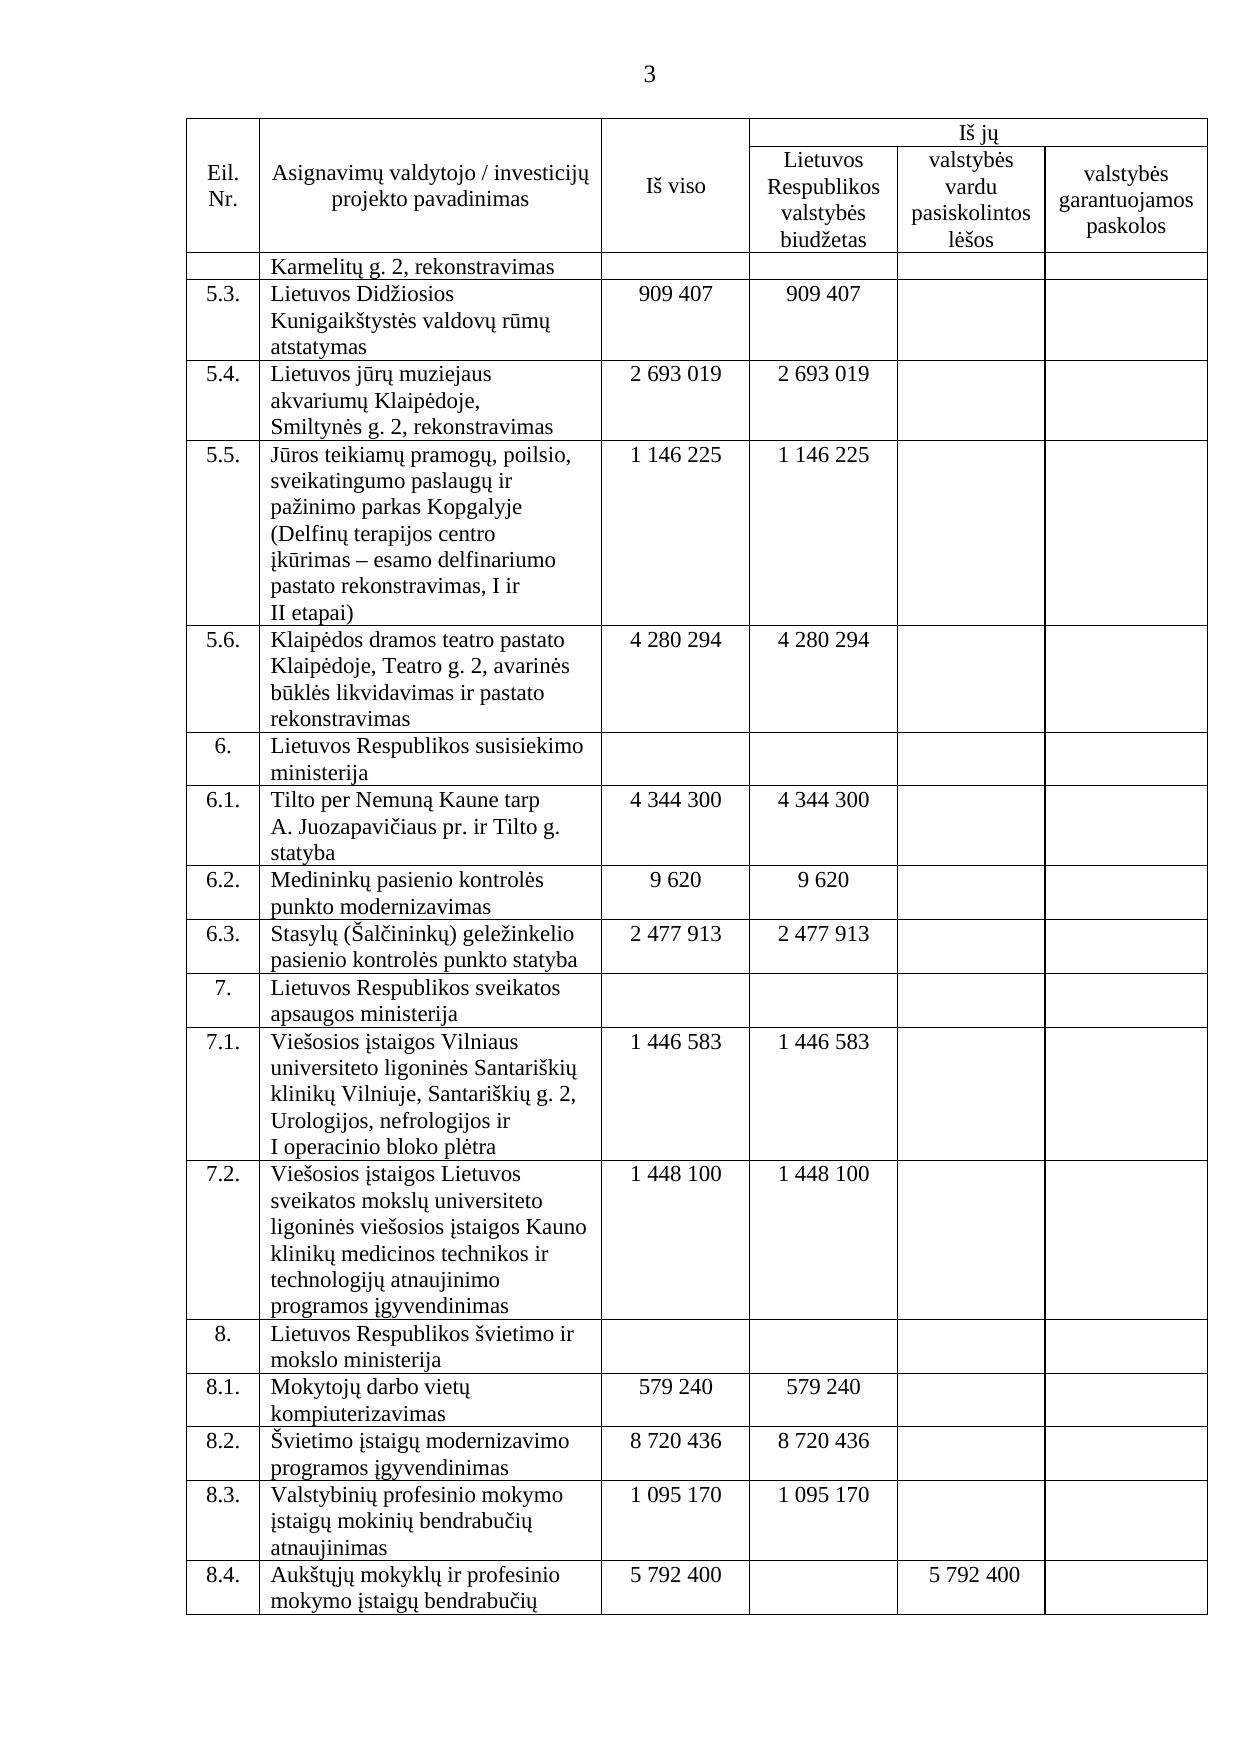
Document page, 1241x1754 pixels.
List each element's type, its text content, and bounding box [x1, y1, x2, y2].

table_cell 5.6. [187, 626, 259, 732]
table_cell 909 407 [750, 280, 897, 359]
table_cell [1046, 1427, 1207, 1480]
table_cell [187, 253, 259, 279]
table_cell 5 792 400 [898, 1561, 1044, 1614]
table_cell 909 407 [602, 280, 749, 359]
table_cell [1046, 920, 1207, 973]
table_cell [1046, 1320, 1207, 1372]
table_cell 1 448 100 [602, 1161, 749, 1319]
table_cell [898, 253, 1044, 279]
table_cell [750, 1320, 897, 1372]
table_cell [750, 974, 897, 1027]
table_cell Mokytojų darbo vietų kompiuterizavimas [260, 1374, 601, 1426]
table_cell [602, 733, 749, 785]
table_cell valstybės vardu pasiskolintos lėšos [898, 147, 1044, 252]
table_header Iš jų [750, 119, 1207, 146]
table_cell [898, 866, 1044, 919]
table_cell [602, 974, 749, 1027]
table_cell [898, 280, 1044, 359]
table_cell Lietuvos Respublikos švietimo ir mokslo ministerija [260, 1320, 601, 1372]
table_cell Lietuvos jūrų muziejaus akvariumų Klaipėdoje, Smiltynės g. 2, rekonstravimas [260, 361, 601, 439]
table_cell Lietuvos Respublikos susisiekimo ministerija [260, 733, 601, 785]
table_cell [1046, 441, 1207, 625]
table_cell 1 146 225 [750, 441, 897, 625]
table_cell 8.4. [187, 1561, 259, 1614]
table_cell Lietuvos Didžiosios Kunigaikštystės valdovų rūmų atstatymas [260, 280, 601, 359]
table_cell 1 095 170 [750, 1481, 897, 1560]
table_cell Jūros teikiamų pramogų, poilsio, sveikatingumo paslaugų ir pažinimo parkas Kopgalyje (Delfinų terapijos centro įkūrimas – esamo delfinariumo pastato rekonstravimas, I ir II etapai) [260, 441, 601, 625]
table_cell 579 240 [602, 1374, 749, 1426]
table_cell 5.5. [187, 441, 259, 625]
table_cell 5 792 400 [602, 1561, 749, 1614]
table_cell [898, 1320, 1044, 1372]
table_cell [1046, 626, 1207, 732]
table_cell [1046, 866, 1207, 919]
table_cell [1046, 1374, 1207, 1426]
table_cell [898, 1028, 1044, 1159]
table_cell [898, 441, 1044, 625]
table_cell 8.2. [187, 1427, 259, 1480]
table_cell 8.3. [187, 1481, 259, 1560]
table_cell 4 280 294 [602, 626, 749, 732]
table_header Iš viso [602, 119, 749, 252]
table_cell 4 280 294 [750, 626, 897, 732]
table_cell 1 448 100 [750, 1161, 897, 1319]
table_cell [898, 1374, 1044, 1426]
table_cell [1046, 974, 1207, 1027]
table_cell Valstybinių profesinio mokymo įstaigų mokinių bendrabučių atnaujinimas [260, 1481, 601, 1560]
table_cell [602, 1320, 749, 1372]
table_cell 8. [187, 1320, 259, 1372]
table_cell [1046, 786, 1207, 865]
table_cell 8 720 436 [750, 1427, 897, 1480]
table_cell 6. [187, 733, 259, 785]
table_cell Karmelitų g. 2, rekonstravimas [260, 253, 601, 279]
table_cell [898, 1427, 1044, 1480]
table_cell [1046, 1481, 1207, 1560]
table_cell 1 446 583 [750, 1028, 897, 1159]
table_cell [750, 1561, 897, 1614]
table_cell 7.1. [187, 1028, 259, 1159]
table_header Asignavimų valdytojo / investicijų projekto pavadinimas [260, 119, 601, 252]
table_cell 8.1. [187, 1374, 259, 1426]
table_header Eil. Nr. [187, 119, 259, 252]
table_cell Medininkų pasienio kontrolės punkto modernizavimas [260, 866, 601, 919]
table_cell 5.3. [187, 280, 259, 359]
table_cell [1046, 253, 1207, 279]
table_cell 2 477 913 [602, 920, 749, 973]
table_cell [750, 253, 897, 279]
table_cell [1046, 361, 1207, 439]
table_cell [1046, 1161, 1207, 1319]
table_cell Aukštųjų mokyklų ir profesinio mokymo įstaigų bendrabučių [260, 1561, 601, 1614]
table_cell 6.3. [187, 920, 259, 973]
table_cell 8 720 436 [602, 1427, 749, 1480]
table_cell 4 344 300 [602, 786, 749, 865]
table_cell 1 146 225 [602, 441, 749, 625]
table_cell [1046, 280, 1207, 359]
table_cell Klaipėdos dramos teatro pastato Klaipėdoje, Teatro g. 2, avarinės būklės likvidavimas ir pastato rekonstravimas [260, 626, 601, 732]
table_cell [898, 361, 1044, 439]
table_cell 2 693 019 [750, 361, 897, 439]
table_cell 6.2. [187, 866, 259, 919]
table_cell [898, 626, 1044, 732]
table_cell 2 477 913 [750, 920, 897, 973]
table_cell 6.1. [187, 786, 259, 865]
table_cell [602, 253, 749, 279]
table_cell Tilto per Nemuną Kaune tarp A. Juozapavičiaus pr. ir Tilto g. statyba [260, 786, 601, 865]
table_cell [898, 733, 1044, 785]
table_cell Lietuvos Respublikos sveikatos apsaugos ministerija [260, 974, 601, 1027]
table_cell 2 693 019 [602, 361, 749, 439]
table_cell 1 446 583 [602, 1028, 749, 1159]
table_cell 9 620 [750, 866, 897, 919]
table_cell Viešosios įstaigos Vilniaus universiteto ligoninės Santariškių klinikų Vilniuje, Santariškių g. 2, Urologijos, nefrologijos ir I operacinio bloko plėtra [260, 1028, 601, 1159]
table_cell 4 344 300 [750, 786, 897, 865]
table_cell [750, 733, 897, 785]
table_cell [1046, 733, 1207, 785]
table_cell Viešosios įstaigos Lietuvos sveikatos mokslų universiteto ligoninės viešosios įstaigos Kauno klinikų medicinos technikos ir technologijų atnaujinimo programos įgyvendinimas [260, 1161, 601, 1319]
table_cell 1 095 170 [602, 1481, 749, 1560]
table_cell 7.2. [187, 1161, 259, 1319]
table_cell 5.4. [187, 361, 259, 439]
table_cell Švietimo įstaigų modernizavimo programos įgyvendinimas [260, 1427, 601, 1480]
table_cell [898, 786, 1044, 865]
table_cell valstybės garantuojamos paskolos [1046, 147, 1207, 252]
table_cell [898, 1161, 1044, 1319]
table_cell Lietuvos Respublikos valstybės biudžetas [750, 147, 897, 252]
table_cell [898, 920, 1044, 973]
table_cell [898, 1481, 1044, 1560]
table_cell 579 240 [750, 1374, 897, 1426]
table_cell 9 620 [602, 866, 749, 919]
table_cell Stasylų (Šalčininkų) geležinkelio pasienio kontrolės punkto statyba [260, 920, 601, 973]
table_cell [1046, 1028, 1207, 1159]
table_cell 7. [187, 974, 259, 1027]
table_cell [898, 974, 1044, 1027]
table_cell [1046, 1561, 1207, 1614]
